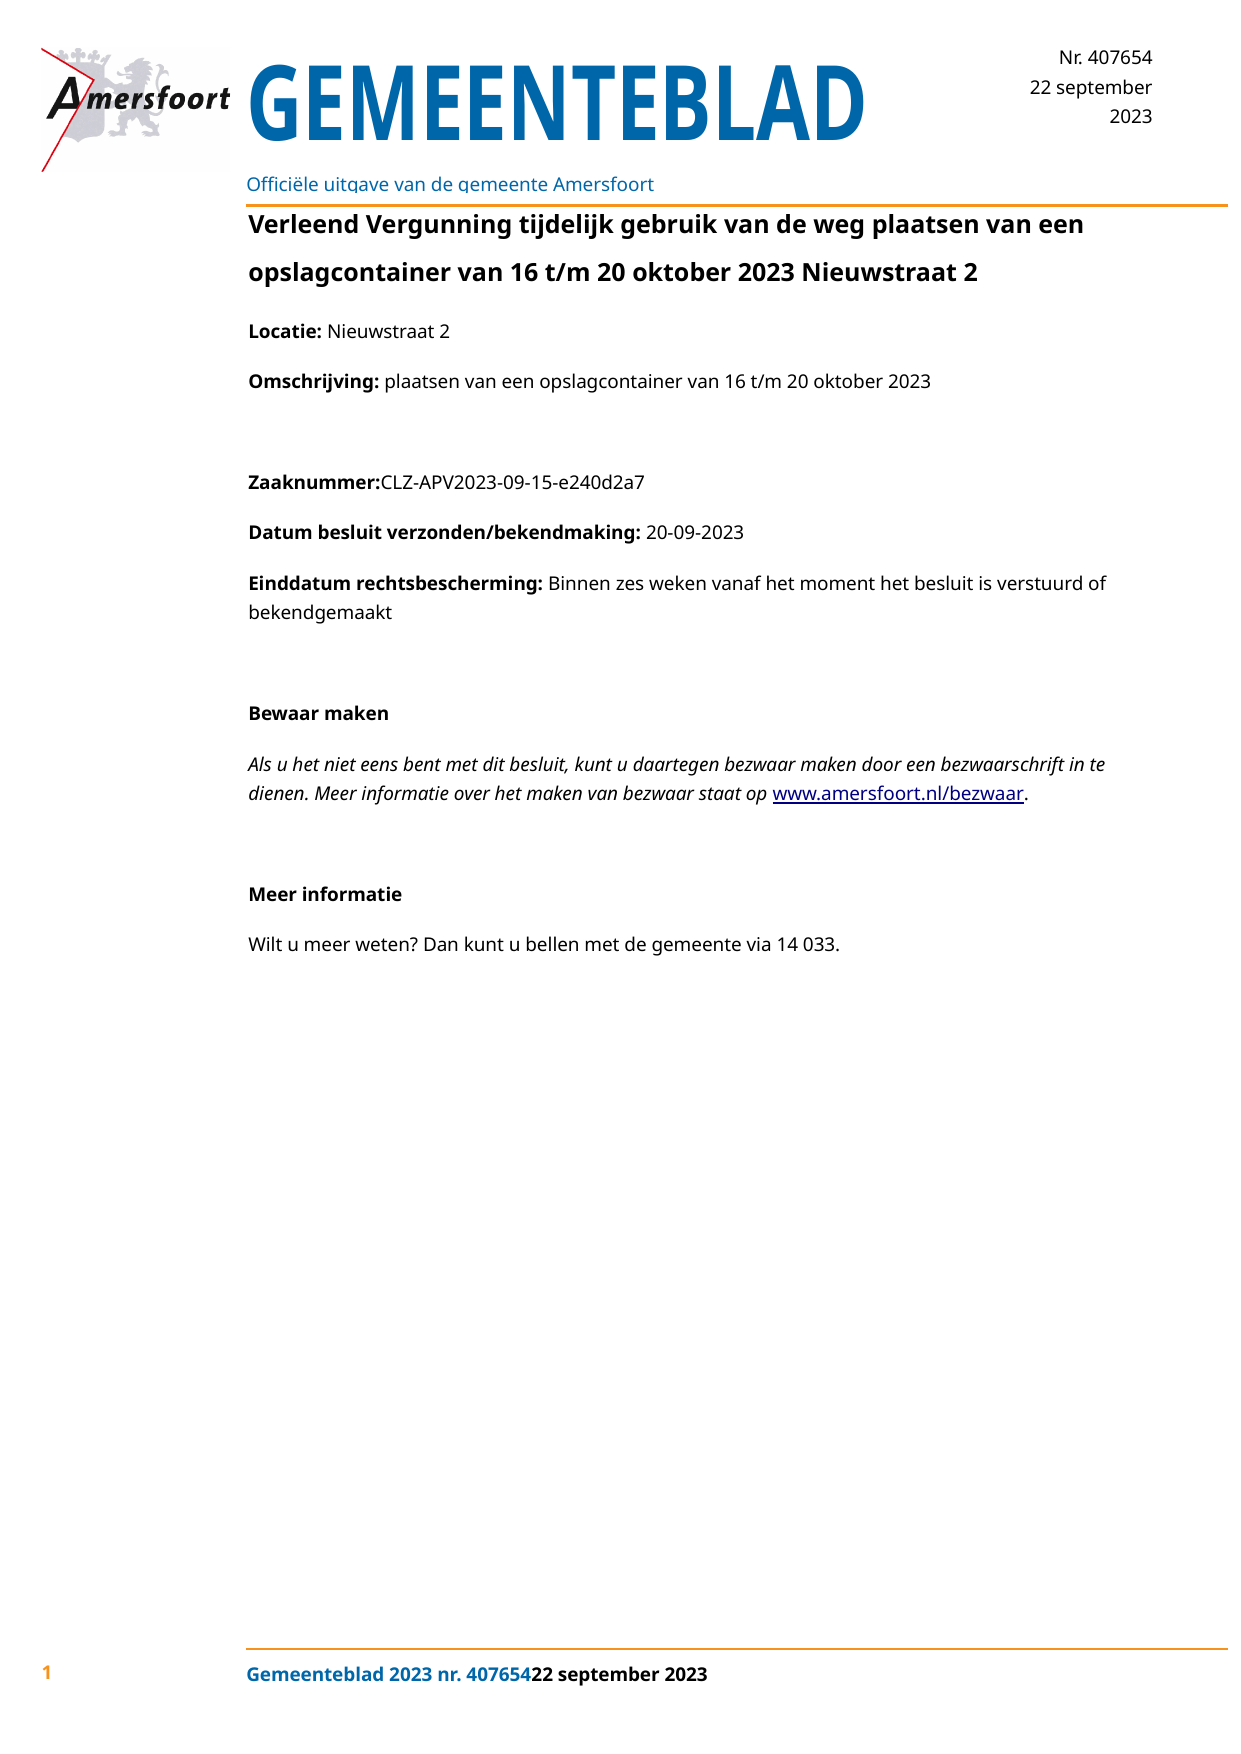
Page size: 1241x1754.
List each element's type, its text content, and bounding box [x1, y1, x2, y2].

text Locatie: Nieuwstraat 2 [248, 318, 1152, 344]
text Wilt u meer weten? Dan kunt u bellen met de gemeente via 14 033. [248, 932, 1152, 957]
text Omschrijving: plaatsen van een opslagcontainer van 16 t/m 20 oktober 2023 [248, 368, 1152, 394]
picture [41, 47, 231, 172]
text Einddatum rechtsbescherming: Binnen zes weken vanaf het moment het besluit is verstuurd of bekendgemaakt [248, 570, 1152, 625]
text Datum besluit verzonden/bekendmaking: 20-09-2023 [248, 519, 1152, 545]
text Verleend Vergunning tijdelijk gebruik van de weg plaatsen van een opslagcontainer van 16 t/m 20 oktober 2023 Nieuwstraat 2 [248, 207, 1152, 288]
text Als u het niet eens bent met dit besluit, kunt u daartegen bezwaar maken door een bezwaarschrift in te dienen. Meer informatie over het maken van bezwaar staat op www.amersfoort.nl/bezwaar. [248, 751, 1152, 806]
text Meer informatie [248, 881, 1152, 907]
text Bewaar maken [248, 700, 1152, 726]
text Zaaknummer:CLZ-APV2023-09-15-e240d2a7 [248, 469, 1152, 495]
